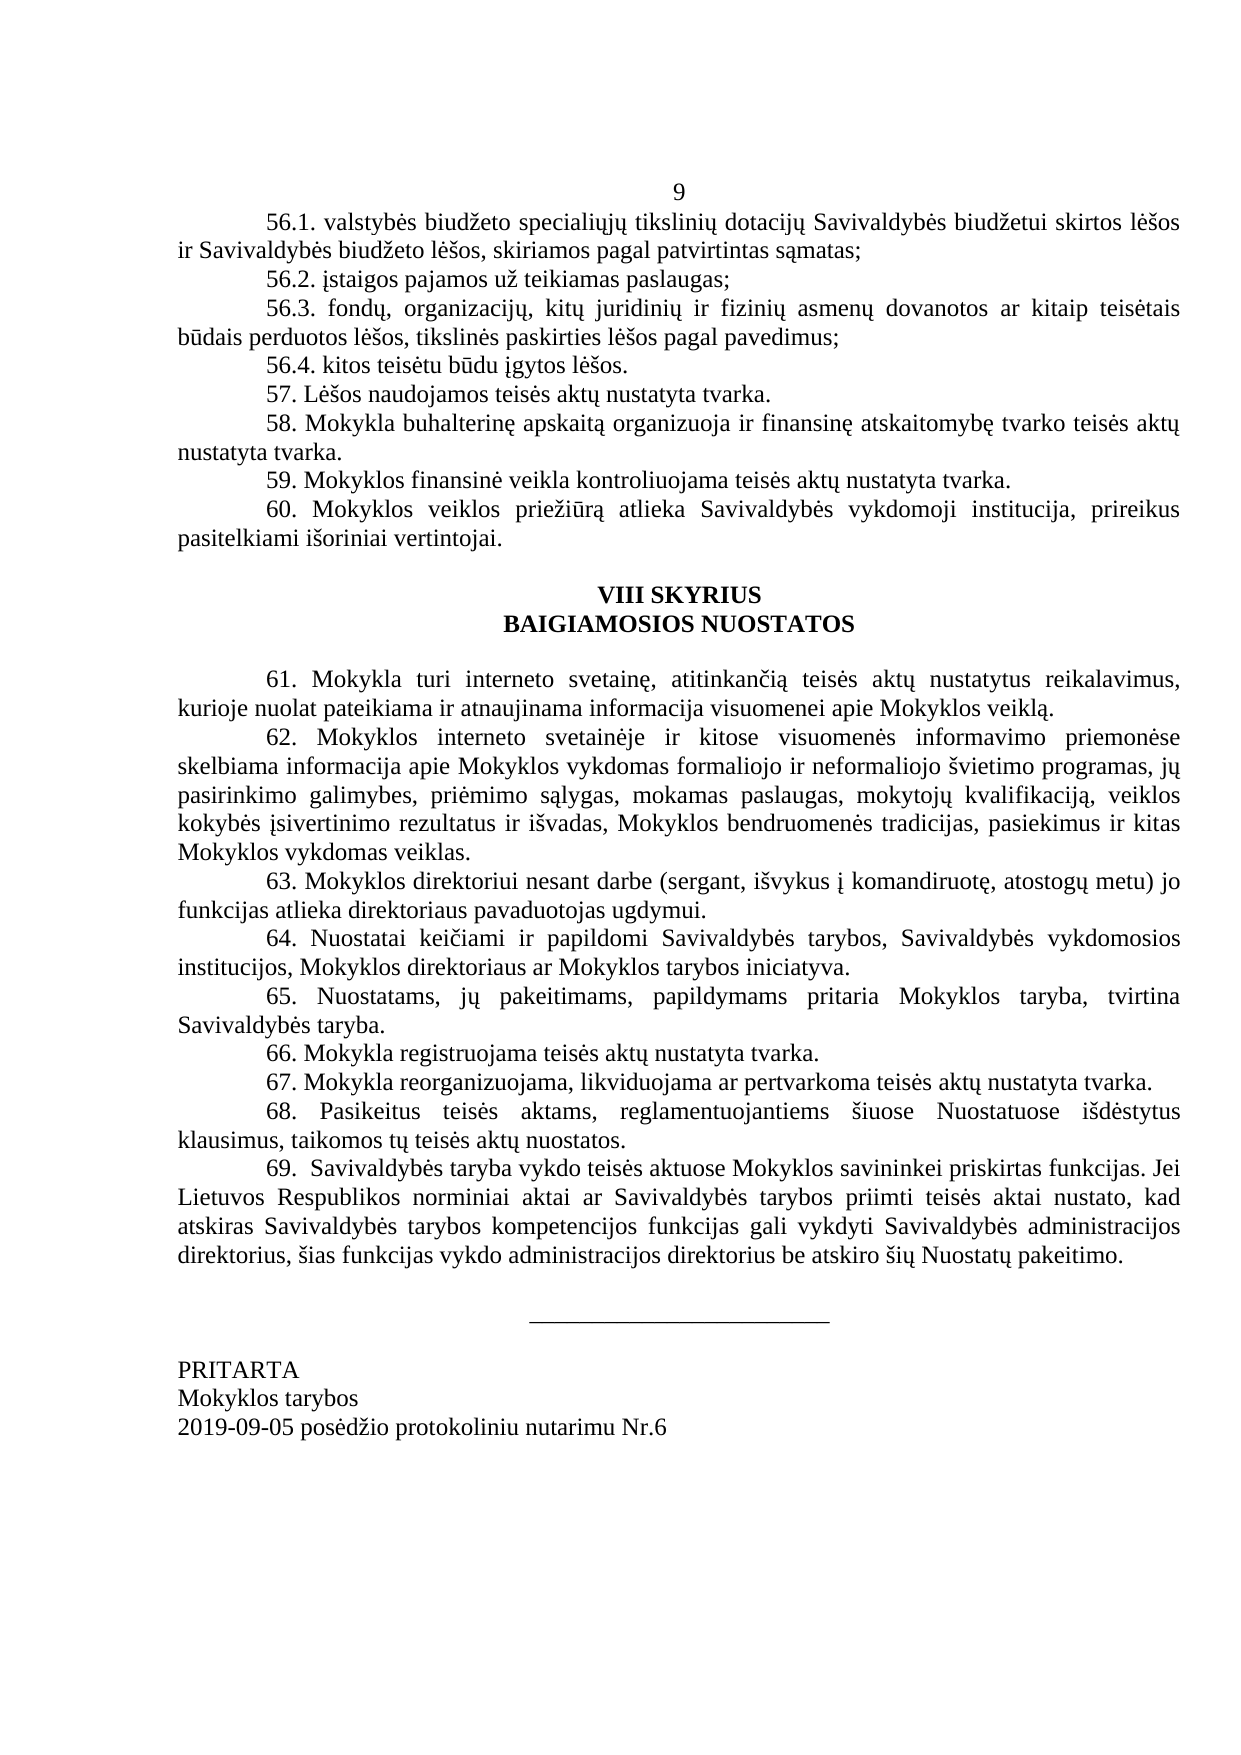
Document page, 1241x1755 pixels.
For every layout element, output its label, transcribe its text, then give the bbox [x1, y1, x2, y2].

text 59. Mokyklos finansinė veikla kontroliuojama teisės aktų nustatyta tvarka. [177, 465, 1181, 494]
text 58. Mokykla buhalterinę apskaitą organizuoja ir finansinę atskaitomybę tvarko teisės aktų nustatyta tvarka. [177, 408, 1181, 465]
text 56.4. kitos teisėtu būdu įgytos lėšos. [177, 350, 1181, 379]
text 63. Mokyklos direktoriui nesant darbe (sergant, išvykus į komandiruotę, atostogų metu) jo funkcijas atlieka direktoriaus pavaduotojas ugdymui. [177, 866, 1181, 923]
text 61. Mokykla turi interneto svetainę, atitinkančią teisės aktų nustatytus reikalavimus, kurioje nuolat pateikiama ir atnaujinama informacija visuomenei apie Mokyklos veiklą. [177, 664, 1181, 722]
text 56.1. valstybės biudžeto specialiųjų tikslinių dotacijų Savivaldybės biudžetui skirtos lėšos ir Savivaldybės biudžeto lėšos, skiriamos pagal patvirtintas sąmatas; [177, 207, 1181, 264]
text 69. Savivaldybės taryba vykdo teisės aktuose Mokyklos savininkei priskirtas funkcijas. Jei Lietuvos Respublikos norminiai aktai ar Savivaldybės tarybos priimti teisės aktai nustato, kad atskiras Savivaldybės tarybos kompetencijos funkcijas gali vykdyti Savivaldybės administracijos direktorius, šias funkcijas vykdo administracijos direktorius be atskiro šių Nuostatų pakeitimo. [177, 1153, 1181, 1268]
text ________________________ [177, 1297, 1181, 1326]
text 65. Nuostatams, jų pakeitimams, papildymams pritaria Mokyklos taryba, tvirtina Savivaldybės taryba. [177, 981, 1181, 1038]
text BAIGIAMOSIOS NUOSTATOS [177, 609, 1181, 638]
text VIII SKYRIUS [177, 580, 1181, 609]
text PRITARTA [177, 1355, 1181, 1383]
text 64. Nuostatai keičiami ir papildomi Savivaldybės tarybos, Savivaldybės vykdomosios institucijos, Mokyklos direktoriaus ar Mokyklos tarybos iniciatyva. [177, 923, 1181, 981]
text 2019-09-05 posėdžio protokoliniu nutarimu Nr.6 [177, 1412, 1181, 1441]
text 66. Mokykla registruojama teisės aktų nustatyta tvarka. [177, 1038, 1181, 1067]
text 60. Mokyklos veiklos priežiūrą atlieka Savivaldybės vykdomoji institucija, prireikus pasitelkiami išoriniai vertintojai. [177, 494, 1181, 552]
text 68. Pasikeitus teisės aktams, reglamentuojantiems šiuose Nuostatuose išdėstytus klausimus, taikomos tų teisės aktų nuostatos. [177, 1096, 1181, 1153]
text 56.2. įstaigos pajamos už teikiamas paslaugas; [177, 264, 1181, 293]
text 57. Lėšos naudojamos teisės aktų nustatyta tvarka. [177, 379, 1181, 408]
text 62. Mokyklos interneto svetainėje ir kitose visuomenės informavimo priemonėse skelbiama informacija apie Mokyklos vykdomas formaliojo ir neformaliojo švietimo programas, jų pasirinkimo galimybes, priėmimo sąlygas, mokamas paslaugas, mokytojų kvalifikaciją, veiklos kokybės įsivertinimo rezultatus ir išvadas, Mokyklos bendruomenės tradicijas, pasiekimus ir kitas Mokyklos vykdomas veiklas. [177, 722, 1181, 866]
text 56.3. fondų, organizacijų, kitų juridinių ir fizinių asmenų dovanotos ar kitaip teisėtais būdais perduotos lėšos, tikslinės paskirties lėšos pagal pavedimus; [177, 293, 1181, 350]
text Mokyklos tarybos [177, 1383, 1181, 1412]
text 67. Mokykla reorganizuojama, likviduojama ar pertvarkoma teisės aktų nustatyta tvarka. [177, 1067, 1181, 1096]
